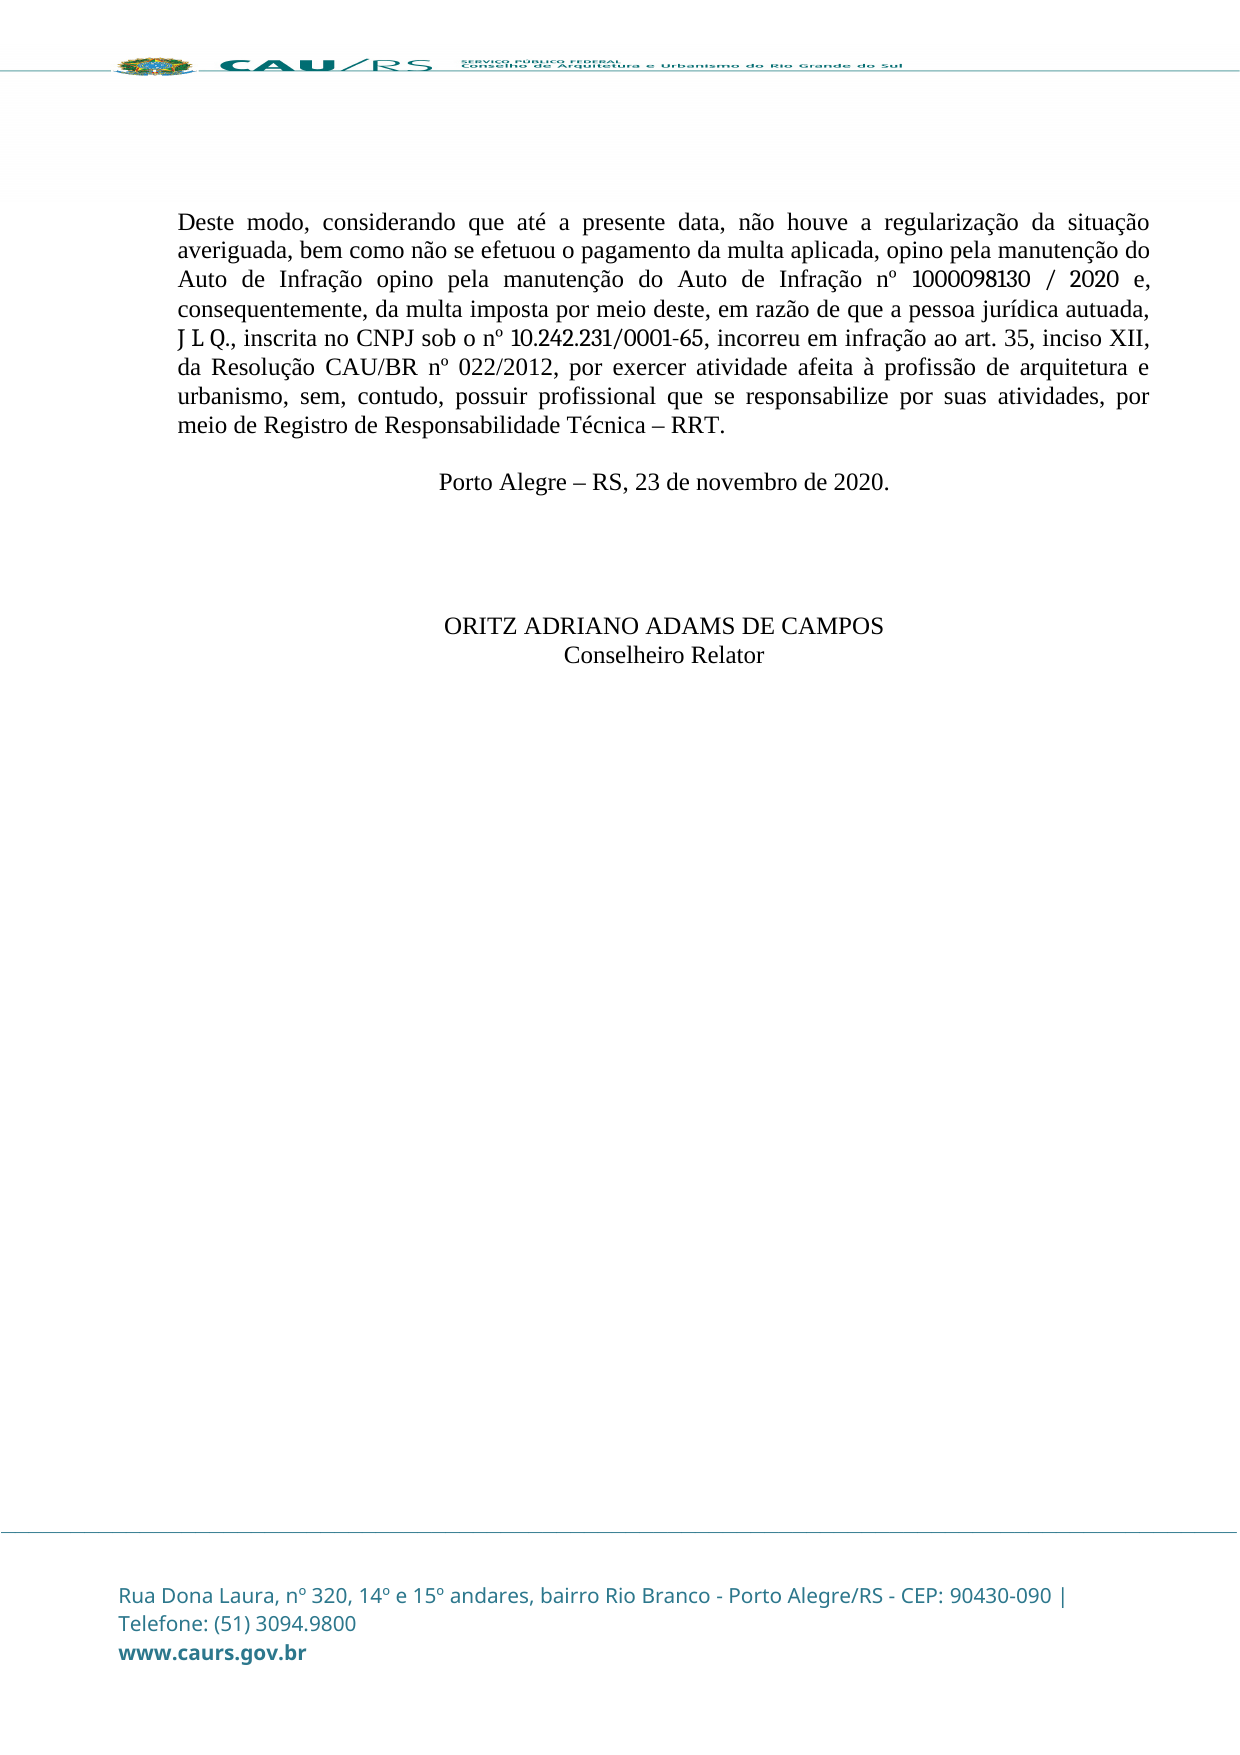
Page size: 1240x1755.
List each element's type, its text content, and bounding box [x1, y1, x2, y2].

text Porto Alegre – RS, 23 de novembro de 2020. [177, 467, 1151, 496]
text Deste modo, considerando que até a presente data, não houve a regularização da situação averiguada, bem como não se efetuou o pagamento da multa aplicada, opino pela manutenção do Auto de Infração opino pela manutenção do Auto de Infração nº 1000098130 / 2020 e, consequentemente, da multa imposta por meio deste, em razão de que a pessoa jurídica autuada, J L Q., inscrita no CNPJ sob o nº 10.242.231/0001-65, incorreu em infração ao art. 35, inciso XII, da Resolução CAU/BR nº 022/2012, por exercer atividade afeita à profissão de arquitetura e urbanismo, sem, contudo, possuir profissional que se responsabilize por suas atividades, por meio de Registro de Responsabilidade Técnica – RRT. [177, 207, 1151, 438]
text Conselheiro Relator [177, 640, 1151, 668]
text ORITZ ADRIANO ADAMS DE CAMPOS [177, 611, 1151, 640]
